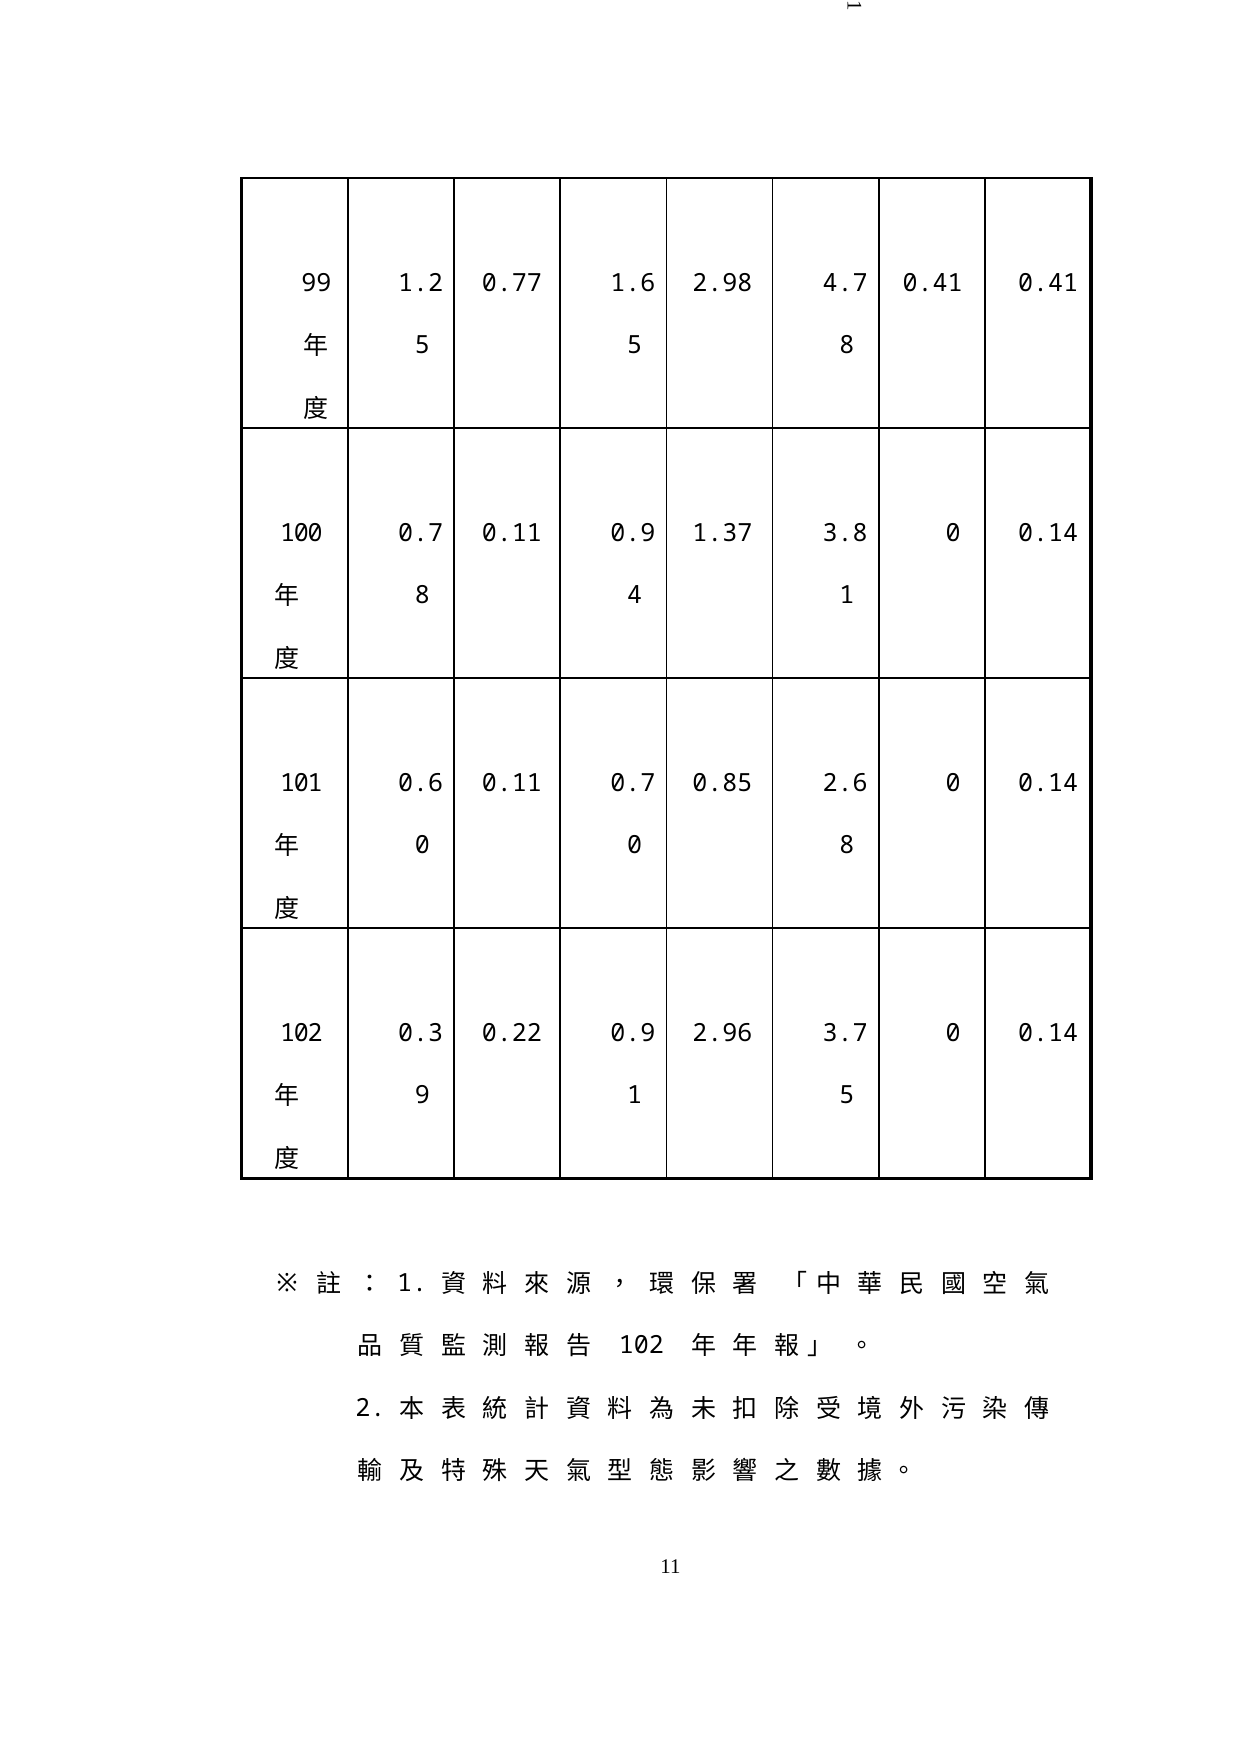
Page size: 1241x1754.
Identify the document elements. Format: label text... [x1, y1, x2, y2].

table_cell 1.37 [667, 429, 772, 677]
table_cell 0.41 [986, 179, 1089, 427]
table_cell 3.81 [773, 429, 878, 677]
table_cell 2.96 [667, 929, 772, 1177]
table_cell 101年度 [243, 679, 347, 927]
table_cell 0.22 [455, 929, 559, 1177]
table_cell 0.11 [455, 429, 559, 677]
table_cell 0.39 [349, 929, 453, 1177]
table_cell 3.75 [773, 929, 878, 1177]
table_cell 0.78 [349, 429, 453, 677]
table_cell 0.94 [561, 429, 666, 677]
table_cell 1.65 [561, 179, 666, 427]
table_cell 0.70 [561, 679, 666, 927]
table_cell 2.68 [773, 679, 878, 927]
table_cell 0.60 [349, 679, 453, 927]
table_cell 0.85 [667, 679, 772, 927]
text ※註：1.資料來源，環保署「中華民國空氣品質監測報告102年年報」。 [234, 1240, 1058, 1365]
table_cell 102年度 [243, 929, 347, 1177]
table_cell 0.14 [986, 929, 1089, 1177]
table_cell 1.25 [349, 179, 453, 427]
table_cell 4.78 [773, 179, 878, 427]
table_cell 0 [880, 429, 984, 677]
table_cell 0 [880, 679, 984, 927]
table_cell 0.91 [561, 929, 666, 1177]
table_cell 0.14 [986, 429, 1089, 677]
table_cell 0 [880, 929, 984, 1177]
text 2.本表統計資料為未扣除受境外污染傳輸及特殊天氣型態影響之數據。 [309, 1365, 1072, 1490]
table_cell 100年度 [243, 429, 347, 677]
table_cell 0.14 [986, 679, 1089, 927]
table_cell 2.98 [667, 179, 772, 427]
table_cell 0.77 [455, 179, 559, 427]
table_cell 0.11 [455, 679, 559, 927]
table_cell 0.41 [880, 179, 984, 427]
table_cell 99年度 [243, 179, 347, 427]
